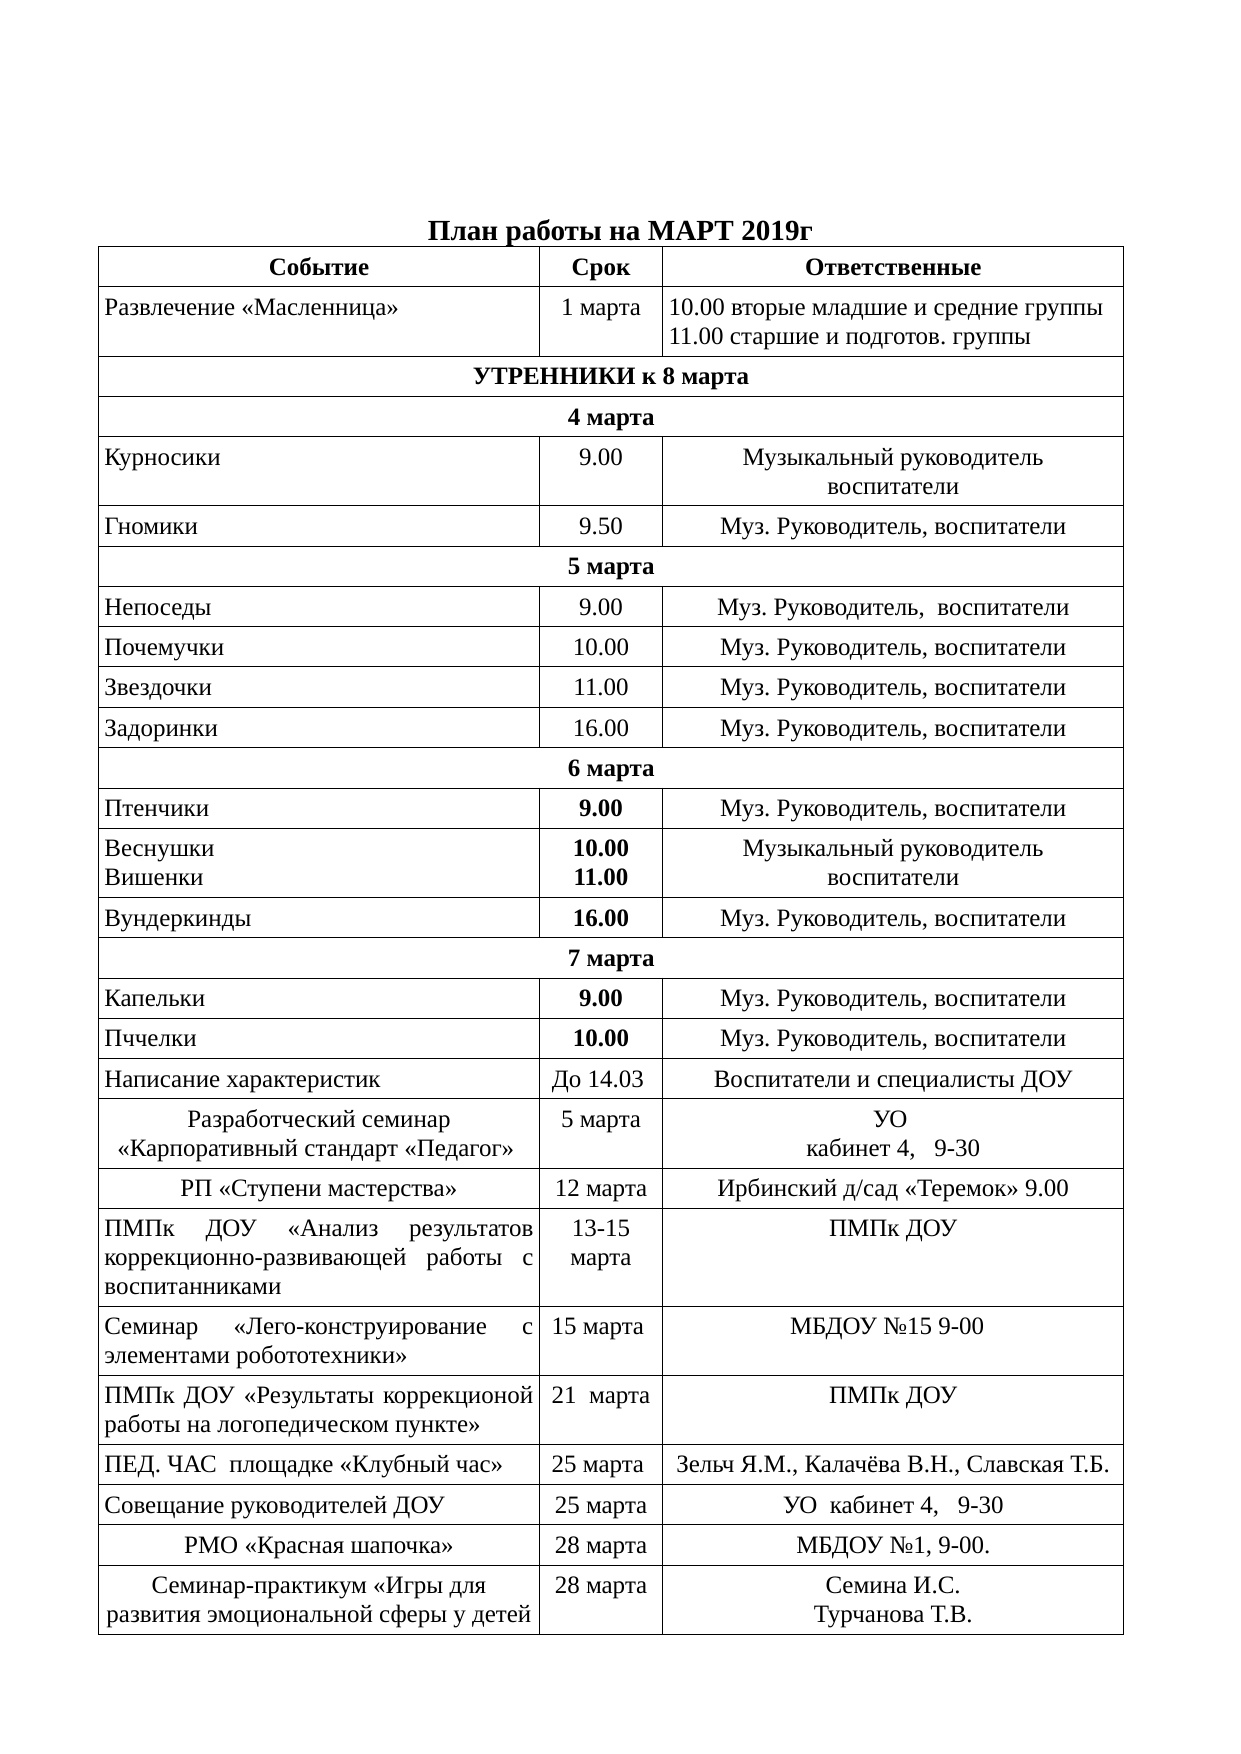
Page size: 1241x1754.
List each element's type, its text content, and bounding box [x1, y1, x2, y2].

table_header Ответственные [663, 247, 1123, 286]
table_cell Муз. Руководитель, воспитатели [663, 587, 1123, 626]
table_cell Вундеркинды [99, 898, 539, 937]
table_cell МБДОУ №1, 9-00. [663, 1525, 1123, 1564]
table_cell ПМПк ДОУ «Результаты коррекционой работы на логопедическом пункте» [99, 1376, 539, 1444]
table_header Срок [540, 247, 662, 286]
table_cell Курносики [99, 437, 539, 505]
table_cell 11.00 [540, 667, 662, 707]
table_cell Зельч Я.М., Калачёва В.Н., Славская Т.Б. [663, 1445, 1123, 1484]
table_cell Музыкальный руководитель воспитатели [663, 829, 1123, 897]
table_cell 6 марта [99, 748, 1123, 787]
table_cell 10.00 вторые младшие и средние группы 11.00 старшие и подготов. группы [663, 287, 1123, 356]
table_cell Звездочки [99, 667, 539, 707]
table_cell 16.00 [540, 708, 662, 747]
table_cell 10.00 [540, 627, 662, 666]
table_cell 9.00 [540, 587, 662, 626]
table_cell 9.50 [540, 506, 662, 546]
table_cell 28 марта [540, 1525, 662, 1564]
table_cell 13-15 марта [540, 1209, 662, 1306]
table_cell Птенчики [99, 789, 539, 828]
text План работы на МАРТ 2019г [118, 213, 1122, 246]
table_cell Муз. Руководитель, воспитатели [663, 667, 1123, 707]
table_cell ПМПк ДОУ [663, 1376, 1123, 1444]
table_cell УО кабинет 4, 9-30 [663, 1485, 1123, 1524]
table_cell Почемучки [99, 627, 539, 666]
table_cell 21 марта [540, 1376, 662, 1444]
table_cell До 14.03 [540, 1059, 662, 1098]
table_cell Семинар «Лего-конструирование с элементами робототехники» [99, 1307, 539, 1374]
table_cell Гномики [99, 506, 539, 546]
table_cell Капельки [99, 979, 539, 1018]
table_cell Муз. Руководитель, воспитатели [663, 789, 1123, 828]
table_cell 5 марта [99, 547, 1123, 586]
table_cell ПЕД. ЧАС площадке «Клубный час» [99, 1445, 539, 1484]
table_cell 12 марта [540, 1169, 662, 1208]
table_cell Семина И.С. Турчанова Т.В. [663, 1566, 1123, 1634]
table_cell Разработческий семинар «Карпоративный стандарт «Педагог» [99, 1099, 539, 1167]
table_cell 9.00 [540, 979, 662, 1018]
table_cell 15 марта [540, 1307, 662, 1374]
table_cell Ирбинский д/сад «Теремок» 9.00 [663, 1169, 1123, 1208]
table_cell 25 марта [540, 1445, 662, 1484]
table_header Событие [99, 247, 539, 286]
table_cell РМО «Красная шапочка» [99, 1525, 539, 1564]
table_cell Написание характеристик [99, 1059, 539, 1098]
table_cell Развлечение «Масленница» [99, 287, 539, 356]
table_cell Муз. Руководитель, воспитатели [663, 898, 1123, 937]
table_cell Муз. Руководитель, воспитатели [663, 506, 1123, 546]
table_cell 9.00 [540, 789, 662, 828]
table_cell Пччелки [99, 1019, 539, 1058]
table_cell 16.00 [540, 898, 662, 937]
table_cell Задоринки [99, 708, 539, 747]
table_cell Музыкальный руководитель воспитатели [663, 437, 1123, 505]
table_cell 25 марта [540, 1485, 662, 1524]
table_cell УО кабинет 4, 9-30 [663, 1099, 1123, 1167]
table_cell 5 марта [540, 1099, 662, 1167]
table_cell Непоседы [99, 587, 539, 626]
table_cell 10.00 11.00 [540, 829, 662, 897]
table_cell Семинар-практикум «Игры для развития эмоциональной сферы у детей [99, 1566, 539, 1634]
table_cell 9.00 [540, 437, 662, 505]
table_cell Муз. Руководитель, воспитатели [663, 979, 1123, 1018]
table_cell РП «Ступени мастерства» [99, 1169, 539, 1208]
table_cell МБДОУ №15 9-00 [663, 1307, 1123, 1374]
table_cell Муз. Руководитель, воспитатели [663, 708, 1123, 747]
table_cell 1 марта [540, 287, 662, 356]
table_cell 28 марта [540, 1566, 662, 1634]
table_cell УТРЕННИКИ к 8 марта [99, 357, 1123, 396]
table_cell Веснушки Вишенки [99, 829, 539, 897]
table_cell Муз. Руководитель, воспитатели [663, 1019, 1123, 1058]
table_cell 4 марта [99, 397, 1123, 436]
table_cell Муз. Руководитель, воспитатели [663, 627, 1123, 666]
table_cell ПМПк ДОУ «Анализ результатов коррекционно-развивающей работы с воспитанниками [99, 1209, 539, 1306]
table_cell Воспитатели и специалисты ДОУ [663, 1059, 1123, 1098]
table_cell 7 марта [99, 938, 1123, 977]
table_cell ПМПк ДОУ [663, 1209, 1123, 1306]
table_cell 10.00 [540, 1019, 662, 1058]
table_cell Совещание руководителей ДОУ [99, 1485, 539, 1524]
